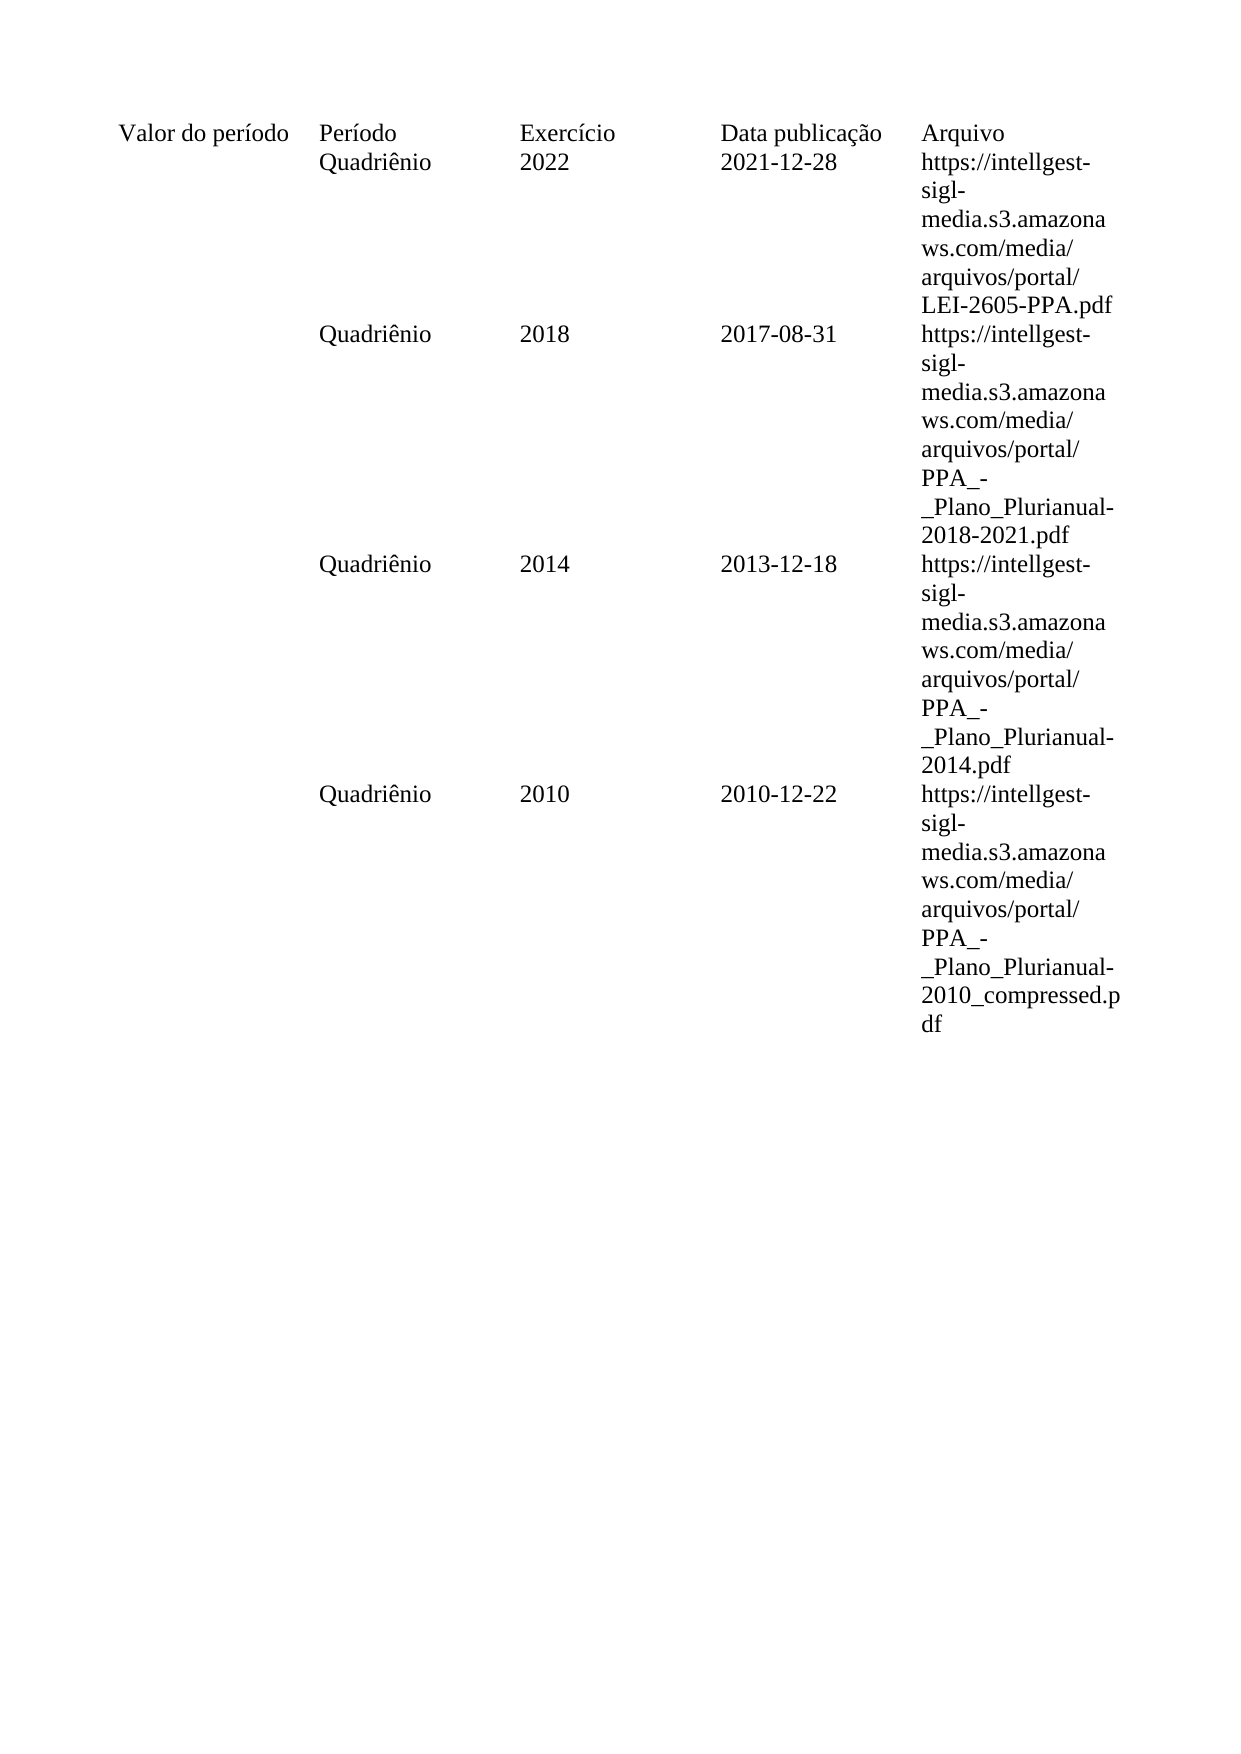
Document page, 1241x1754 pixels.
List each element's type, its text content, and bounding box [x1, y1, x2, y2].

table_cell https://intellgest-sigl-media.s3.amazonaws.com/media/arquivos/portal/PPA_-_Plano_Plurianual-2014.pdf [921, 549, 1122, 779]
table_cell 2018 [520, 319, 720, 549]
table_cell [118, 549, 319, 779]
table_cell Quadriênio [319, 779, 519, 1038]
table_cell 2014 [520, 549, 720, 779]
table_cell https://intellgest-sigl-media.s3.amazonaws.com/media/arquivos/portal/PPA_-_Plano_Plurianual-2018-2021.pdf [921, 319, 1122, 549]
table_header Período [319, 118, 519, 147]
table_cell Quadriênio [319, 319, 519, 549]
table_cell 2017-08-31 [720, 319, 921, 549]
table_header Valor do período [118, 118, 319, 147]
table_cell https://intellgest-sigl-media.s3.amazonaws.com/media/arquivos/portal/PPA_-_Plano_Plurianual-2010_compressed.pdf [921, 779, 1122, 1038]
table_header Data publicação [720, 118, 921, 147]
table_cell 2022 [520, 147, 720, 319]
table_header Exercício [520, 118, 720, 147]
table_cell 2010 [520, 779, 720, 1038]
table_header Arquivo [921, 118, 1122, 147]
table_cell [118, 779, 319, 1038]
table_cell [118, 147, 319, 319]
table_cell 2021-12-28 [720, 147, 921, 319]
table_cell 2013-12-18 [720, 549, 921, 779]
table_cell [118, 319, 319, 549]
table_cell Quadriênio [319, 147, 519, 319]
table_cell https://intellgest-sigl-media.s3.amazonaws.com/media/arquivos/portal/LEI-2605-PPA.pdf [921, 147, 1122, 319]
table_cell 2010-12-22 [720, 779, 921, 1038]
table_cell Quadriênio [319, 549, 519, 779]
